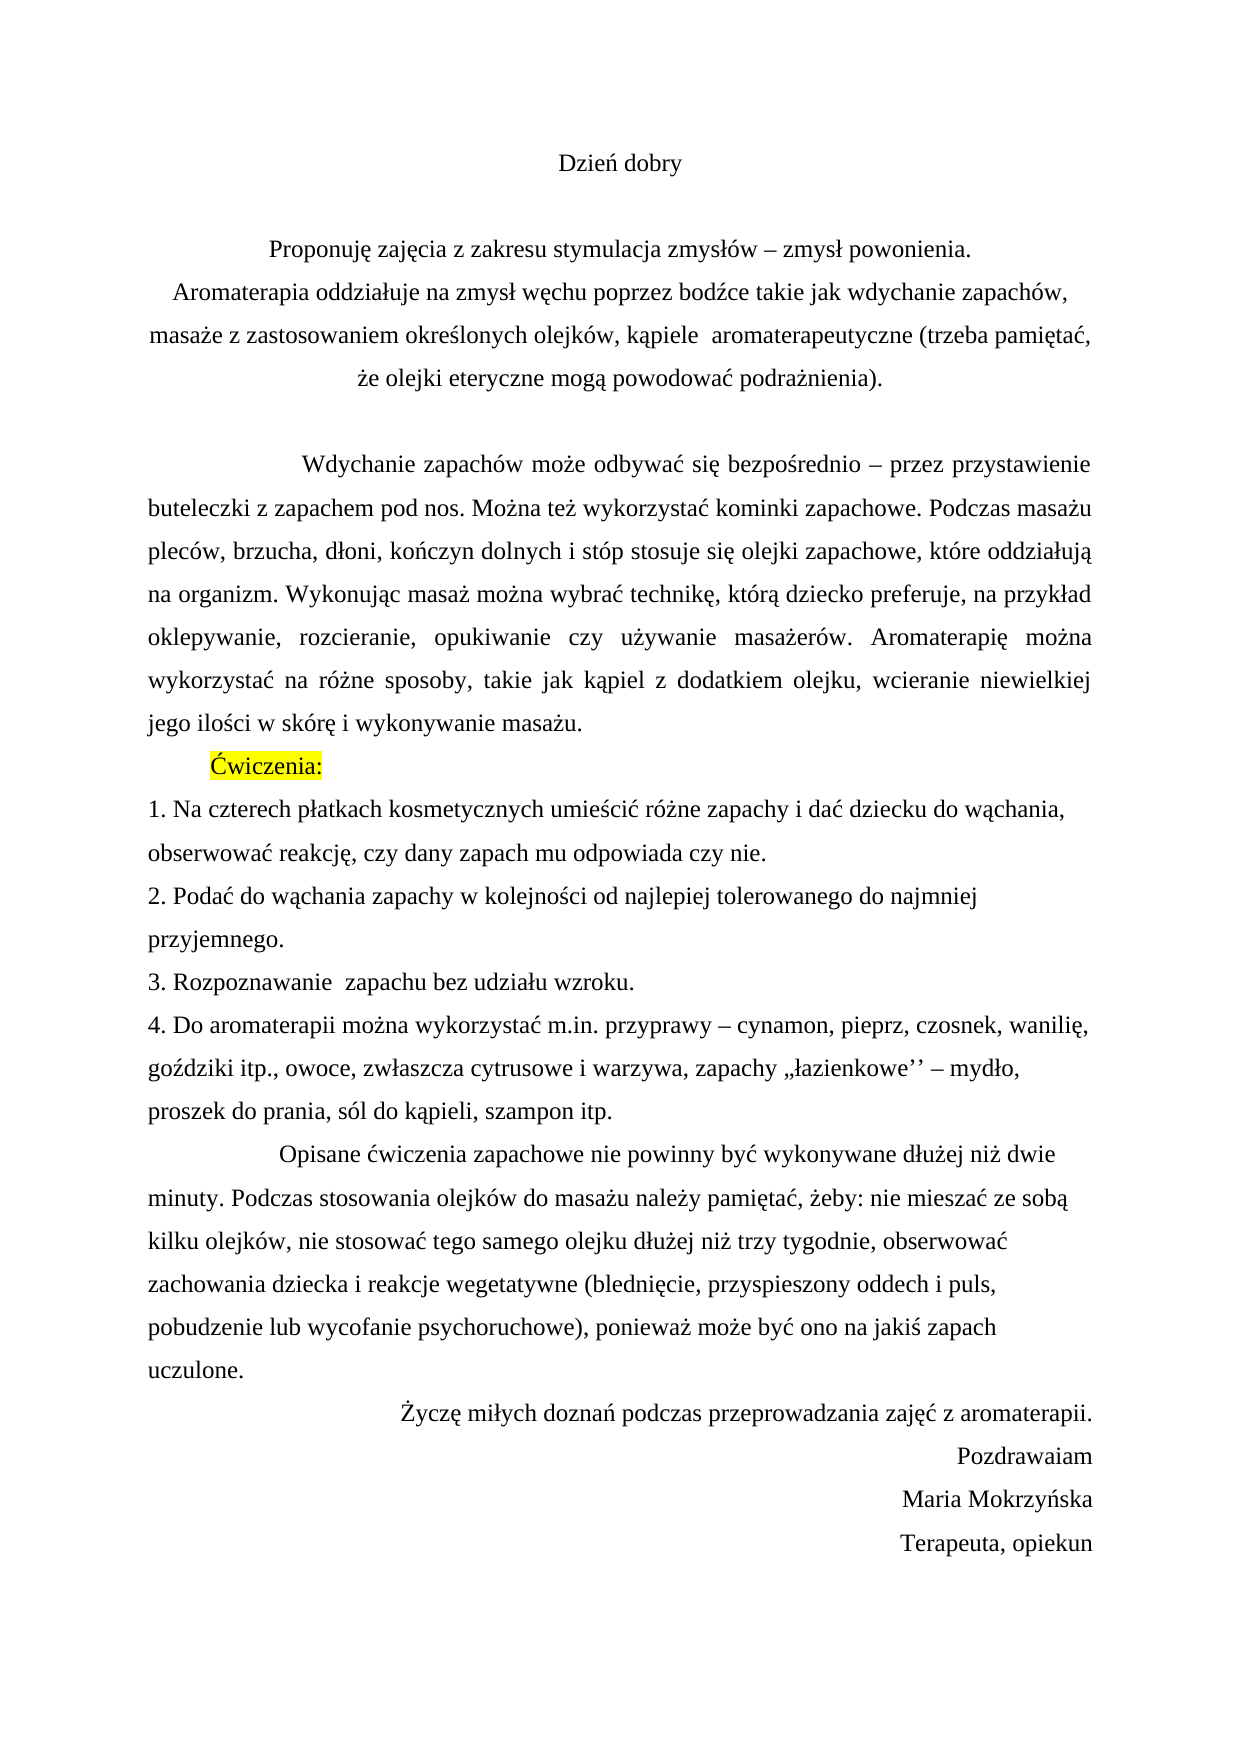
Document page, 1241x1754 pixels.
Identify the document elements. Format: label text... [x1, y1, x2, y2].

text Aromaterapia oddziałuje na zmysł węchu poprzez bodźce takie jak wdychanie zapachów, masaże z zastosowaniem określonych olejków, kąpiele aromaterapeutyczne (trzeba pamiętać, że olejki eteryczne mogą powodować podrażnienia). [148, 277, 1093, 392]
text Terapeuta, opiekun [148, 1528, 1093, 1556]
text Proponuję zajęcia z zakresu stymulacja zmysłów – zmysł powonienia. [148, 234, 1093, 263]
text Wdychanie zapachów może odbywać się bezpośrednio – przez przystawienie buteleczki z zapachem pod nos. Można też wykorzystać kominki zapachowe. Podczas masażu pleców, brzucha, dłoni, kończyn dolnych i stóp stosuje się olejki zapachowe, które oddziałują na organizm. Wykonując masaż można wybrać technikę, którą dziecko preferuje, na przykład oklepywanie, rozcieranie, opukiwanie czy używanie masażerów. Aromaterapię można wykorzystać na różne sposoby, takie jak kąpiel z dodatkiem olejku, wcieranie niewielkiej jego ilości w skórę i wykonywanie masażu. [148, 449, 1093, 737]
text Maria Mokrzyńska [148, 1484, 1093, 1513]
text 1. Na czterech płatkach kosmetycznych umieścić różne zapachy i dać dziecku do wąchania, obserwować reakcję, czy dany zapach mu odpowiada czy nie. [148, 794, 1093, 866]
text Pozdrawaiam [148, 1441, 1093, 1470]
text Życzę miłych doznań podczas przeprowadzania zajęć z aromaterapii. [148, 1398, 1093, 1427]
text Dzień dobry [148, 148, 1093, 176]
text 2. Podać do wąchania zapachy w kolejności od najlepiej tolerowanego do najmniej przyjemnego. [148, 881, 1093, 953]
text Ćwiczenia: [148, 751, 1093, 780]
text 3. Rozpoznawanie zapachu bez udziału wzroku. [148, 967, 1093, 996]
text Opisane ćwiczenia zapachowe nie powinny być wykonywane dłużej niż dwie minuty. Podczas stosowania olejków do masażu należy pamiętać, żeby: nie mieszać ze sobą kilku olejków, nie stosować tego samego olejku dłużej niż trzy tygodnie, obserwować zachowania dziecka i reakcje wegetatywne (blednięcie, przyspieszony oddech i puls, pobudzenie lub wycofanie psychoruchowe), ponieważ może być ono na jakiś zapach uczulone. [148, 1139, 1093, 1384]
text 4. Do aromaterapii można wykorzystać m.in. przyprawy – cynamon, pieprz, czosnek, wanilię, goździki itp., owoce, zwłaszcza cytrusowe i warzywa, zapachy „łazienkowe’’ – mydło, proszek do prania, sól do kąpieli, szampon itp. [148, 1010, 1093, 1125]
